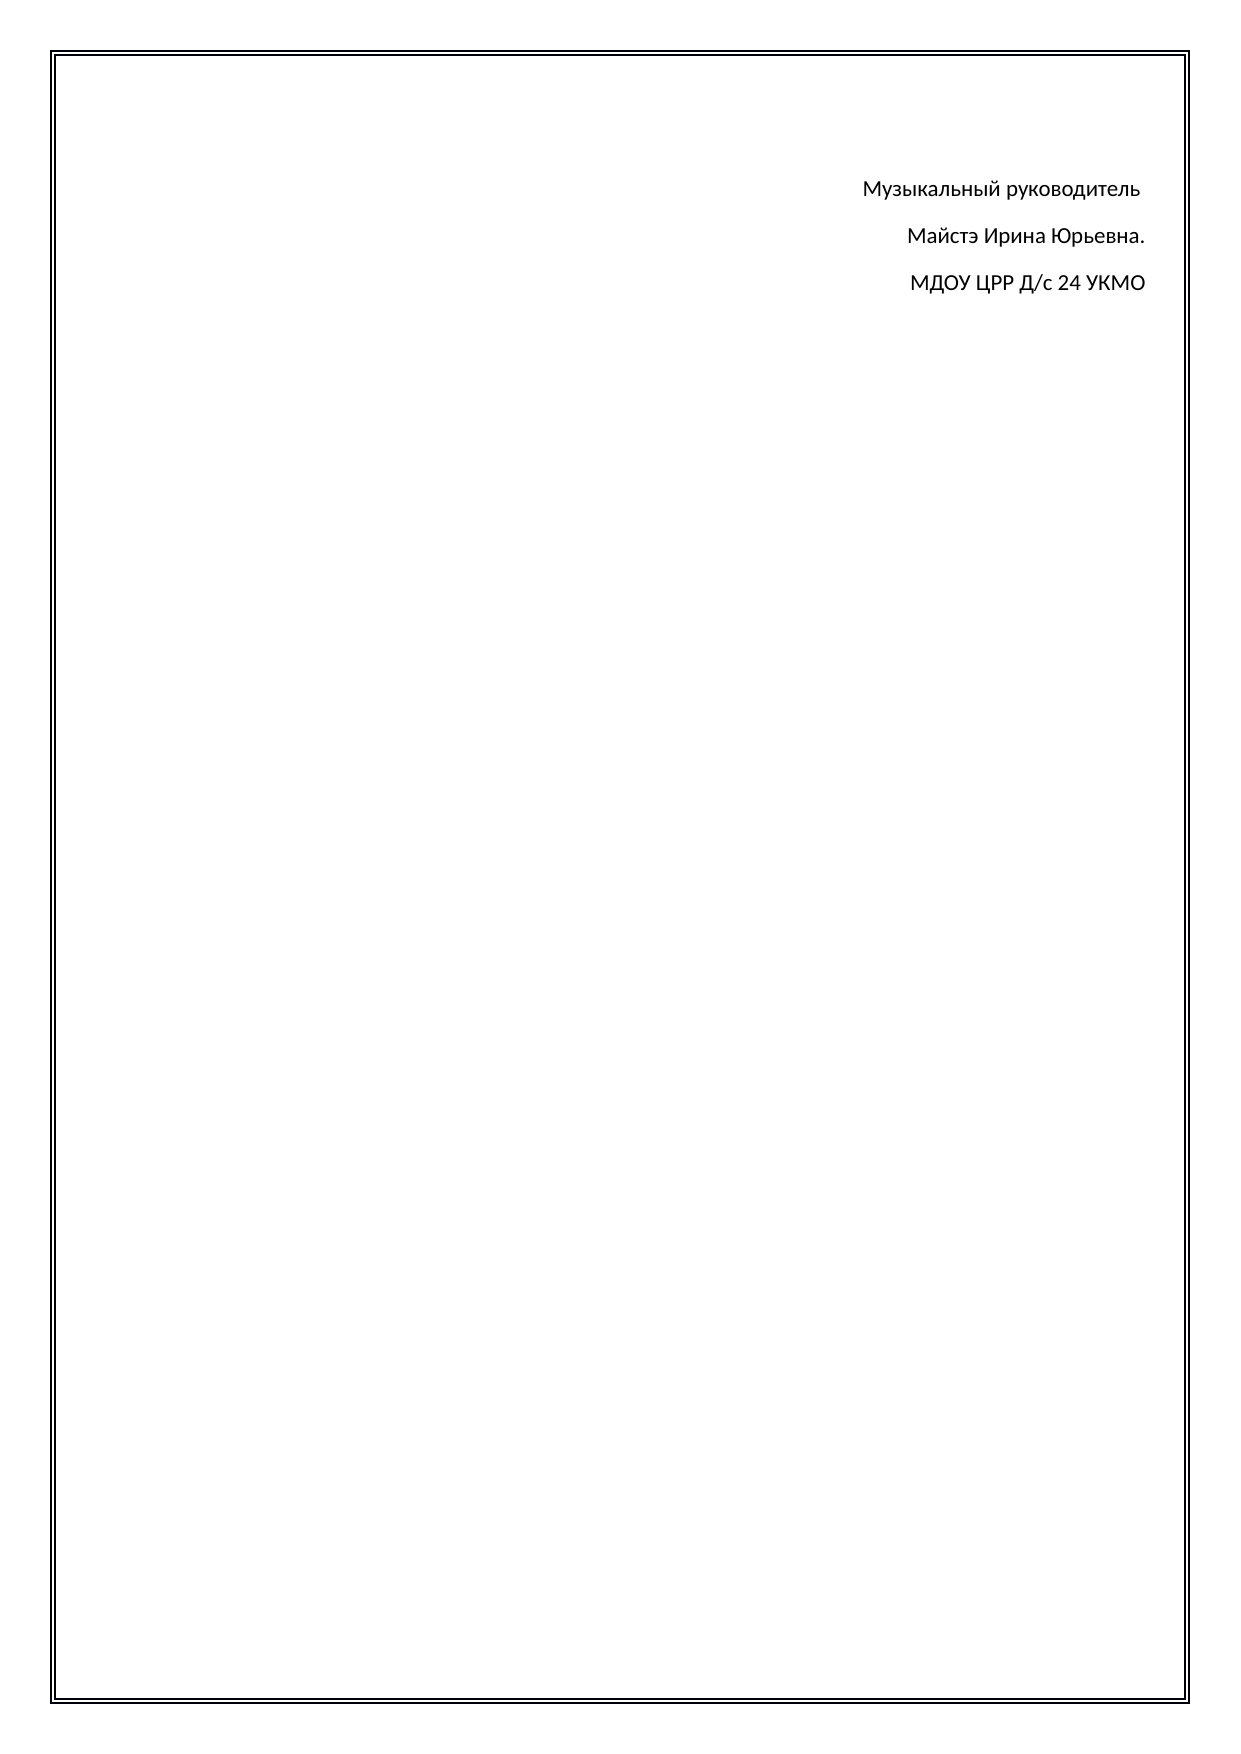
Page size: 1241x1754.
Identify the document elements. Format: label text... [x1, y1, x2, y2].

text Майстэ Ирина Юрьевна. [183, 221, 1145, 249]
text МДОУ ЦРР Д/с 24 УКМО [183, 268, 1145, 296]
text Музыкальный руководитель [183, 174, 1145, 202]
